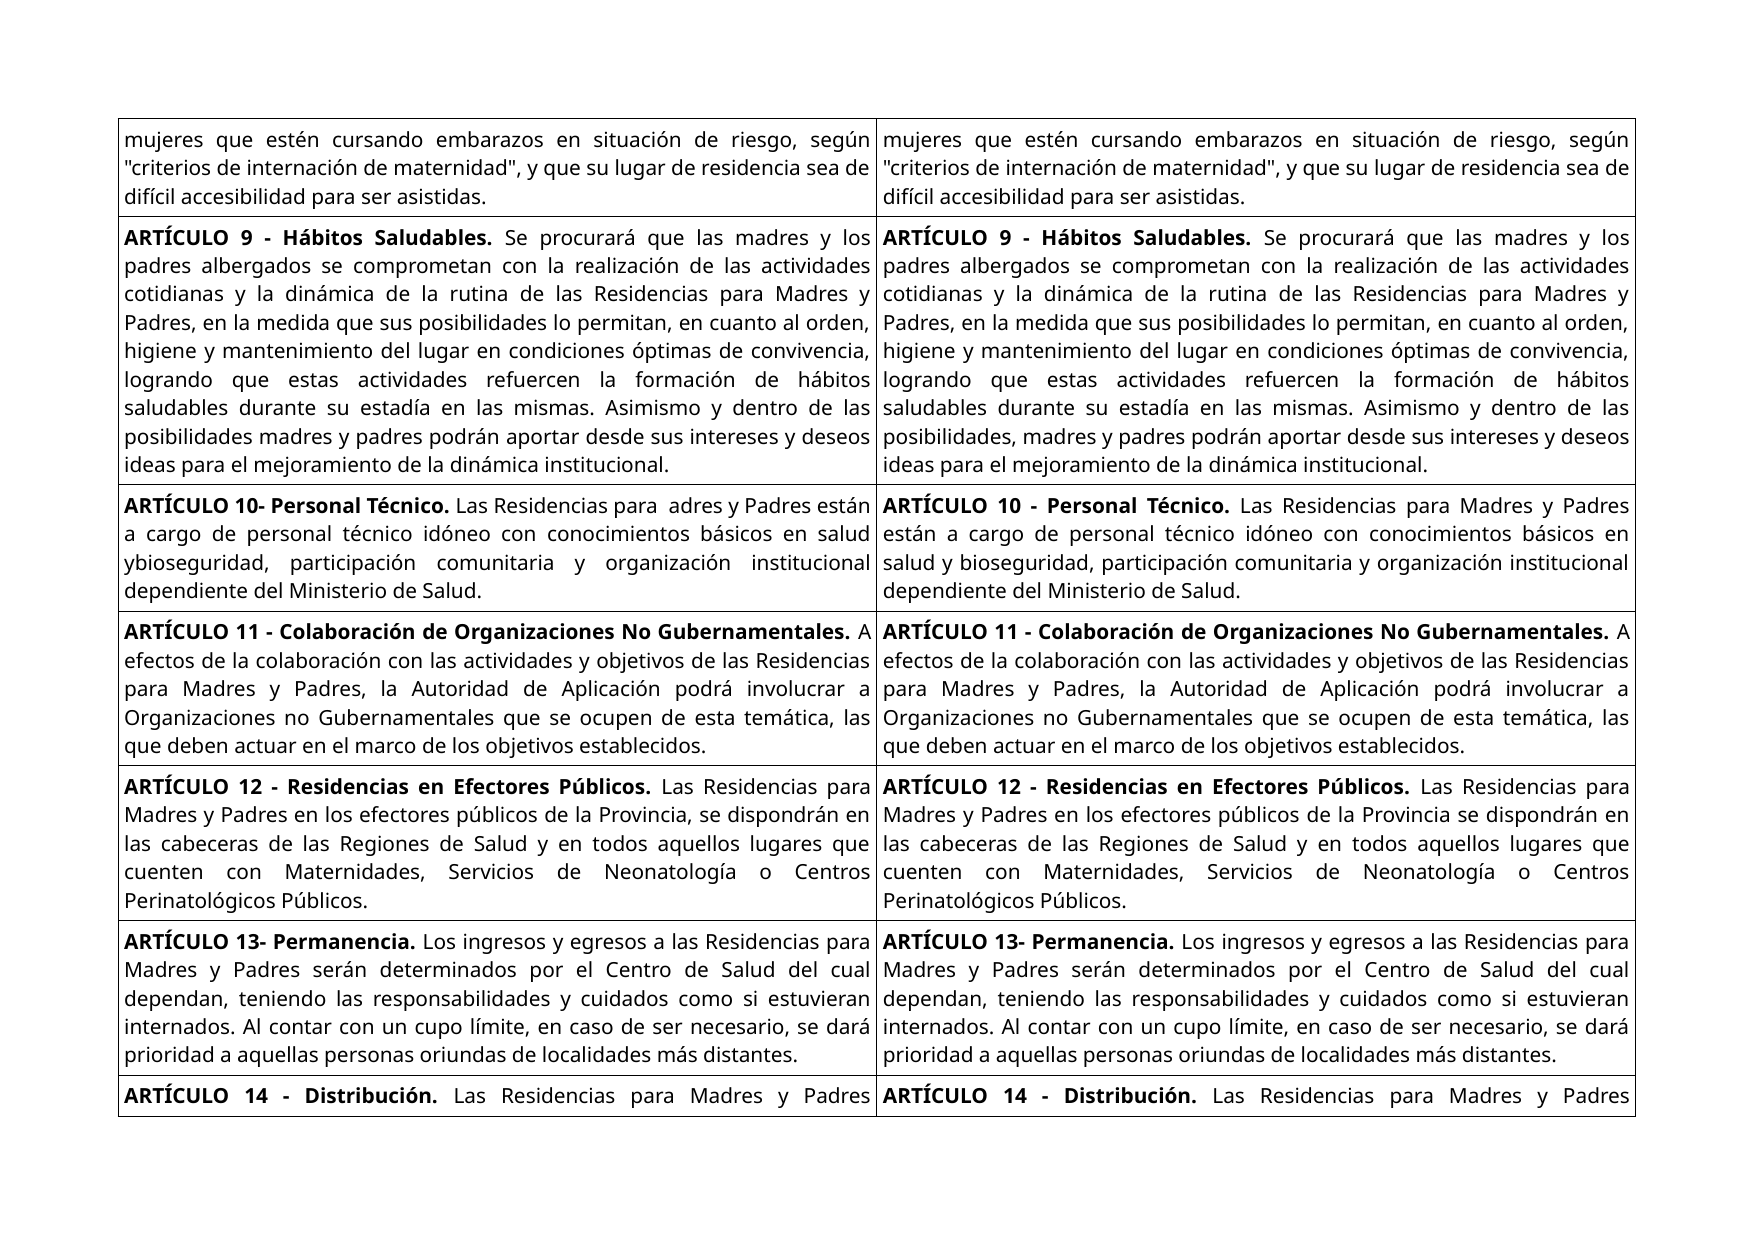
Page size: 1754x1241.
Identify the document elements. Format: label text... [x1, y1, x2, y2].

table_cell ARTÍCULO 10 - Personal Técnico. Las Residencias para Madres y Padres están a cargo de personal técnico idóneo con conocimientos básicos en salud y bioseguridad, participación comunitaria y organización institucional dependiente del Ministerio de Salud. [877, 485, 1635, 611]
table_cell ARTÍCULO 13- Permanencia. Los ingresos y egresos a las Residencias para Madres y Padres serán determinados por el Centro de Salud del cual dependan, teniendo las responsabilidades y cuidados como si estuvieran internados. Al contar con un cupo límite, en caso de ser necesario, se dará prioridad a aquellas personas oriundas de localidades más distantes. [119, 921, 876, 1075]
table_cell mujeres que estén cursando embarazos en situación de riesgo, según "criterios de internación de maternidad", y que su lugar de residencia sea de difícil accesibilidad para ser asistidas. [877, 119, 1635, 216]
table_cell ARTÍCULO 14 - Distribución. Las Residencias para Madres y Padres [877, 1076, 1635, 1116]
table_cell ARTÍCULO 12 - Residencias en Efectores Públicos. Las Residencias para Madres y Padres en los efectores públicos de la Provincia se dispondrán en las cabeceras de las Regiones de Salud y en todos aquellos lugares que cuenten con Maternidades, Servicios de Neonatología o Centros Perinatológicos Públicos. [877, 766, 1635, 920]
table_cell mujeres que estén cursando embarazos en situación de riesgo, según "criterios de internación de maternidad", y que su lugar de residencia sea de difícil accesibilidad para ser asistidas. [119, 119, 876, 216]
table_cell ARTÍCULO 11 - Colaboración de Organizaciones No Gubernamentales. A efectos de la colaboración con las actividades y objetivos de las Residencias para Madres y Padres, la Autoridad de Aplicación podrá involucrar a Organizaciones no Gubernamentales que se ocupen de esta temática, las que deben actuar en el marco de los objetivos establecidos. [119, 612, 876, 765]
table_cell ARTÍCULO 9 - Hábitos Saludables. Se procurará que las madres y los padres albergados se comprometan con la realización de las actividades cotidianas y la dinámica de la rutina de las Residencias para Madres y Padres, en la medida que sus posibilidades lo permitan, en cuanto al orden, higiene y mantenimiento del lugar en condiciones óptimas de convivencia, logrando que estas actividades refuercen la formación de hábitos saludables durante su estadía en las mismas. Asimismo y dentro de las posibilidades madres y padres podrán aportar desde sus intereses y deseos ideas para el mejoramiento de la dinámica institucional. [119, 217, 876, 484]
table_cell ARTÍCULO 11 - Colaboración de Organizaciones No Gubernamentales. A efectos de la colaboración con las actividades y objetivos de las Residencias para Madres y Padres, la Autoridad de Aplicación podrá involucrar a Organizaciones no Gubernamentales que se ocupen de esta temática, las que deben actuar en el marco de los objetivos establecidos. [877, 612, 1635, 765]
table_cell ARTÍCULO 12 - Residencias en Efectores Públicos. Las Residencias para Madres y Padres en los efectores públicos de la Provincia, se dispondrán en las cabeceras de las Regiones de Salud y en todos aquellos lugares que cuenten con Maternidades, Servicios de Neonatología o Centros Perinatológicos Públicos. [119, 766, 876, 920]
table_cell ARTÍCULO 13- Permanencia. Los ingresos y egresos a las Residencias para Madres y Padres serán determinados por el Centro de Salud del cual dependan, teniendo las responsabilidades y cuidados como si estuvieran internados. Al contar con un cupo límite, en caso de ser necesario, se dará prioridad a aquellas personas oriundas de localidades más distantes. [877, 921, 1635, 1075]
table_cell ARTÍCULO 9 - Hábitos Saludables. Se procurará que las madres y los padres albergados se comprometan con la realización de las actividades cotidianas y la dinámica de la rutina de las Residencias para Madres y Padres, en la medida que sus posibilidades lo permitan, en cuanto al orden, higiene y mantenimiento del lugar en condiciones óptimas de convivencia, logrando que estas actividades refuercen la formación de hábitos saludables durante su estadía en las mismas. Asimismo y dentro de las posibilidades, madres y padres podrán aportar desde sus intereses y deseos ideas para el mejoramiento de la dinámica institucional. [877, 217, 1635, 484]
table_cell ARTÍCULO 14 - Distribución. Las Residencias para Madres y Padres [119, 1076, 876, 1116]
table_cell ARTÍCULO 10- Personal Técnico. Las Residencias para adres y Padres están a cargo de personal técnico idóneo con conocimientos básicos en salud ybioseguridad, participación comunitaria y organización institucional dependiente del Ministerio de Salud. [119, 485, 876, 611]
